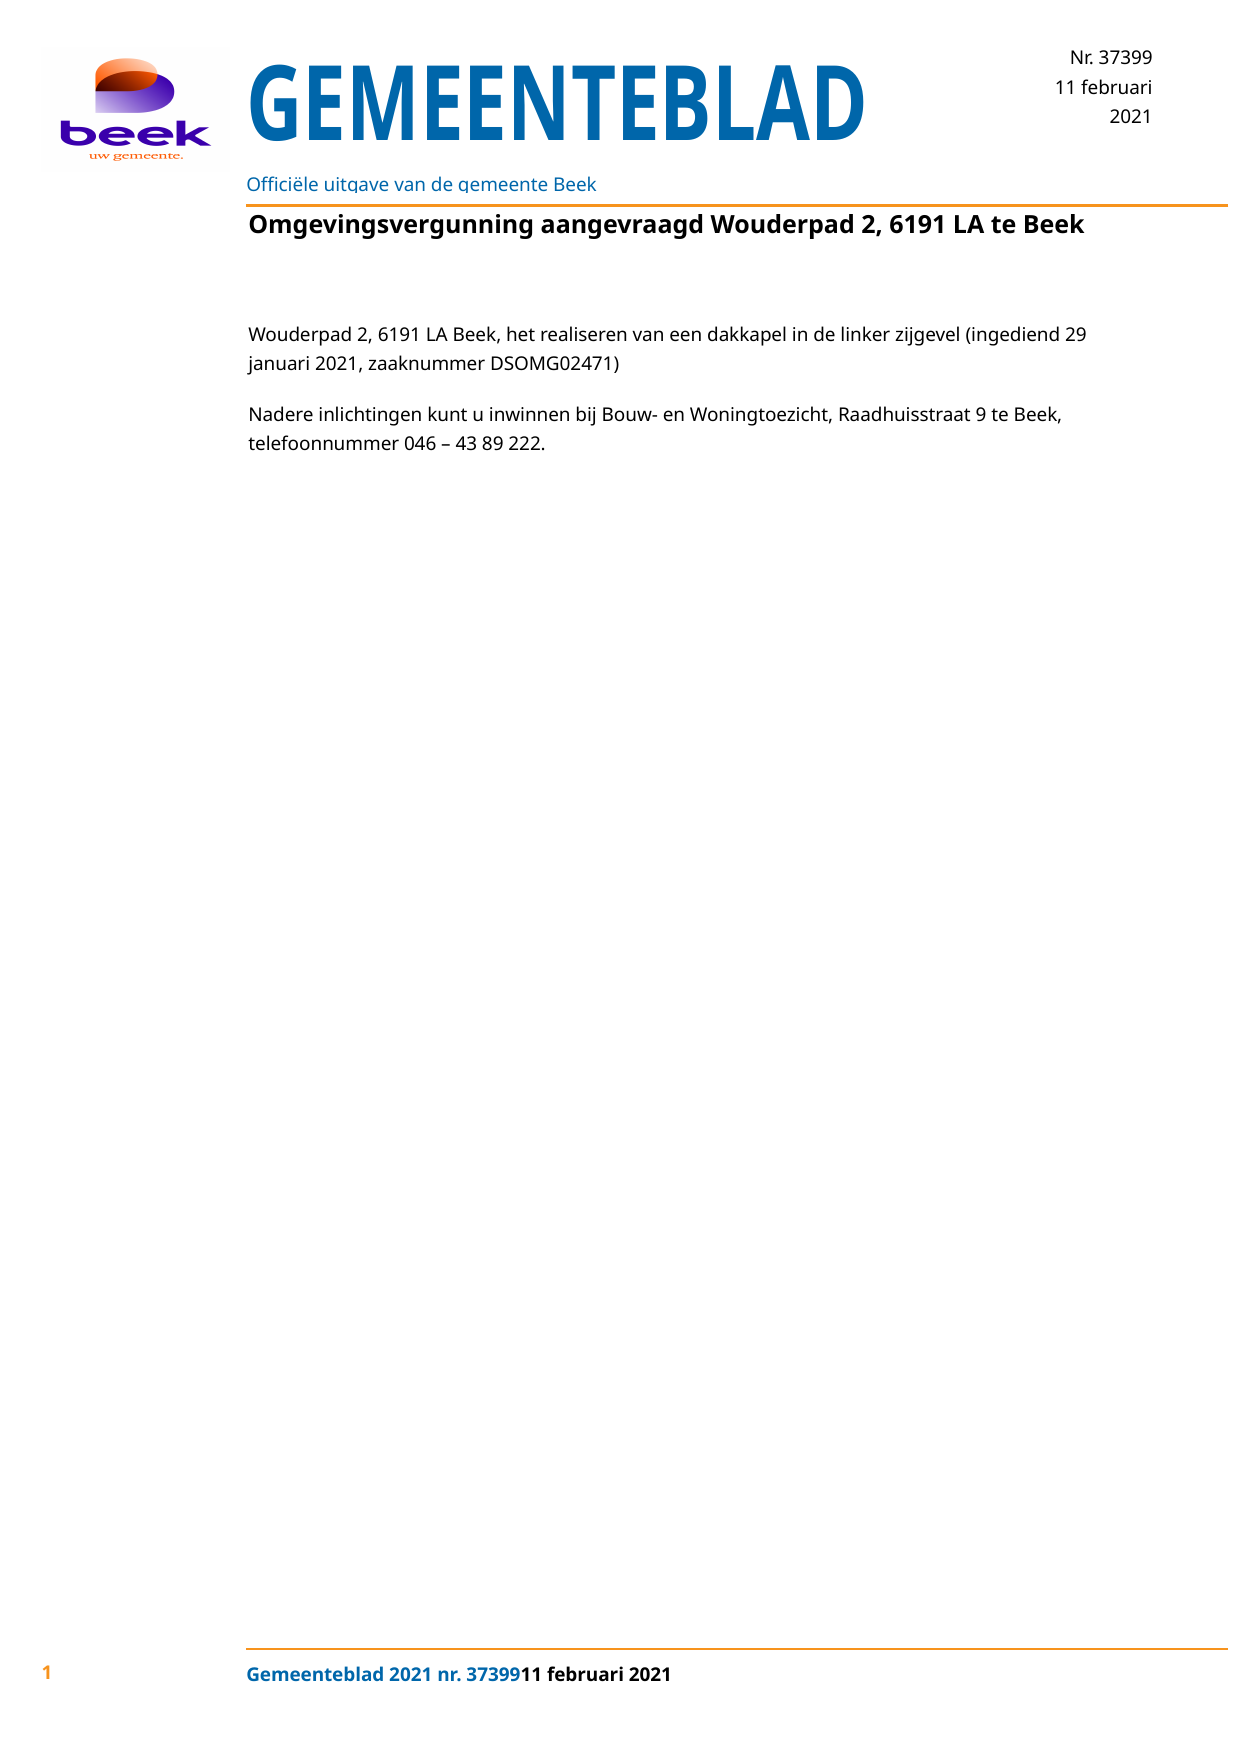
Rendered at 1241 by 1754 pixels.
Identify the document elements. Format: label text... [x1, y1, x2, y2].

picture [41, 47, 231, 172]
text Wouderpad 2, 6191 LA Beek, het realiseren van een dakkapel in de linker zijgevel (ingediend 29 januari 2021, zaaknummer DSOMG02471) [248, 321, 1152, 376]
text Nadere inlichtingen kunt u inwinnen bij Bouw- en Woningtoezicht, Raadhuisstraat 9 te Beek, telefoonnummer 046 – 43 89 222. [248, 401, 1152, 456]
text Omgevingsvergunning aangevraagd Wouderpad 2, 6191 LA te Beek [248, 207, 1152, 241]
